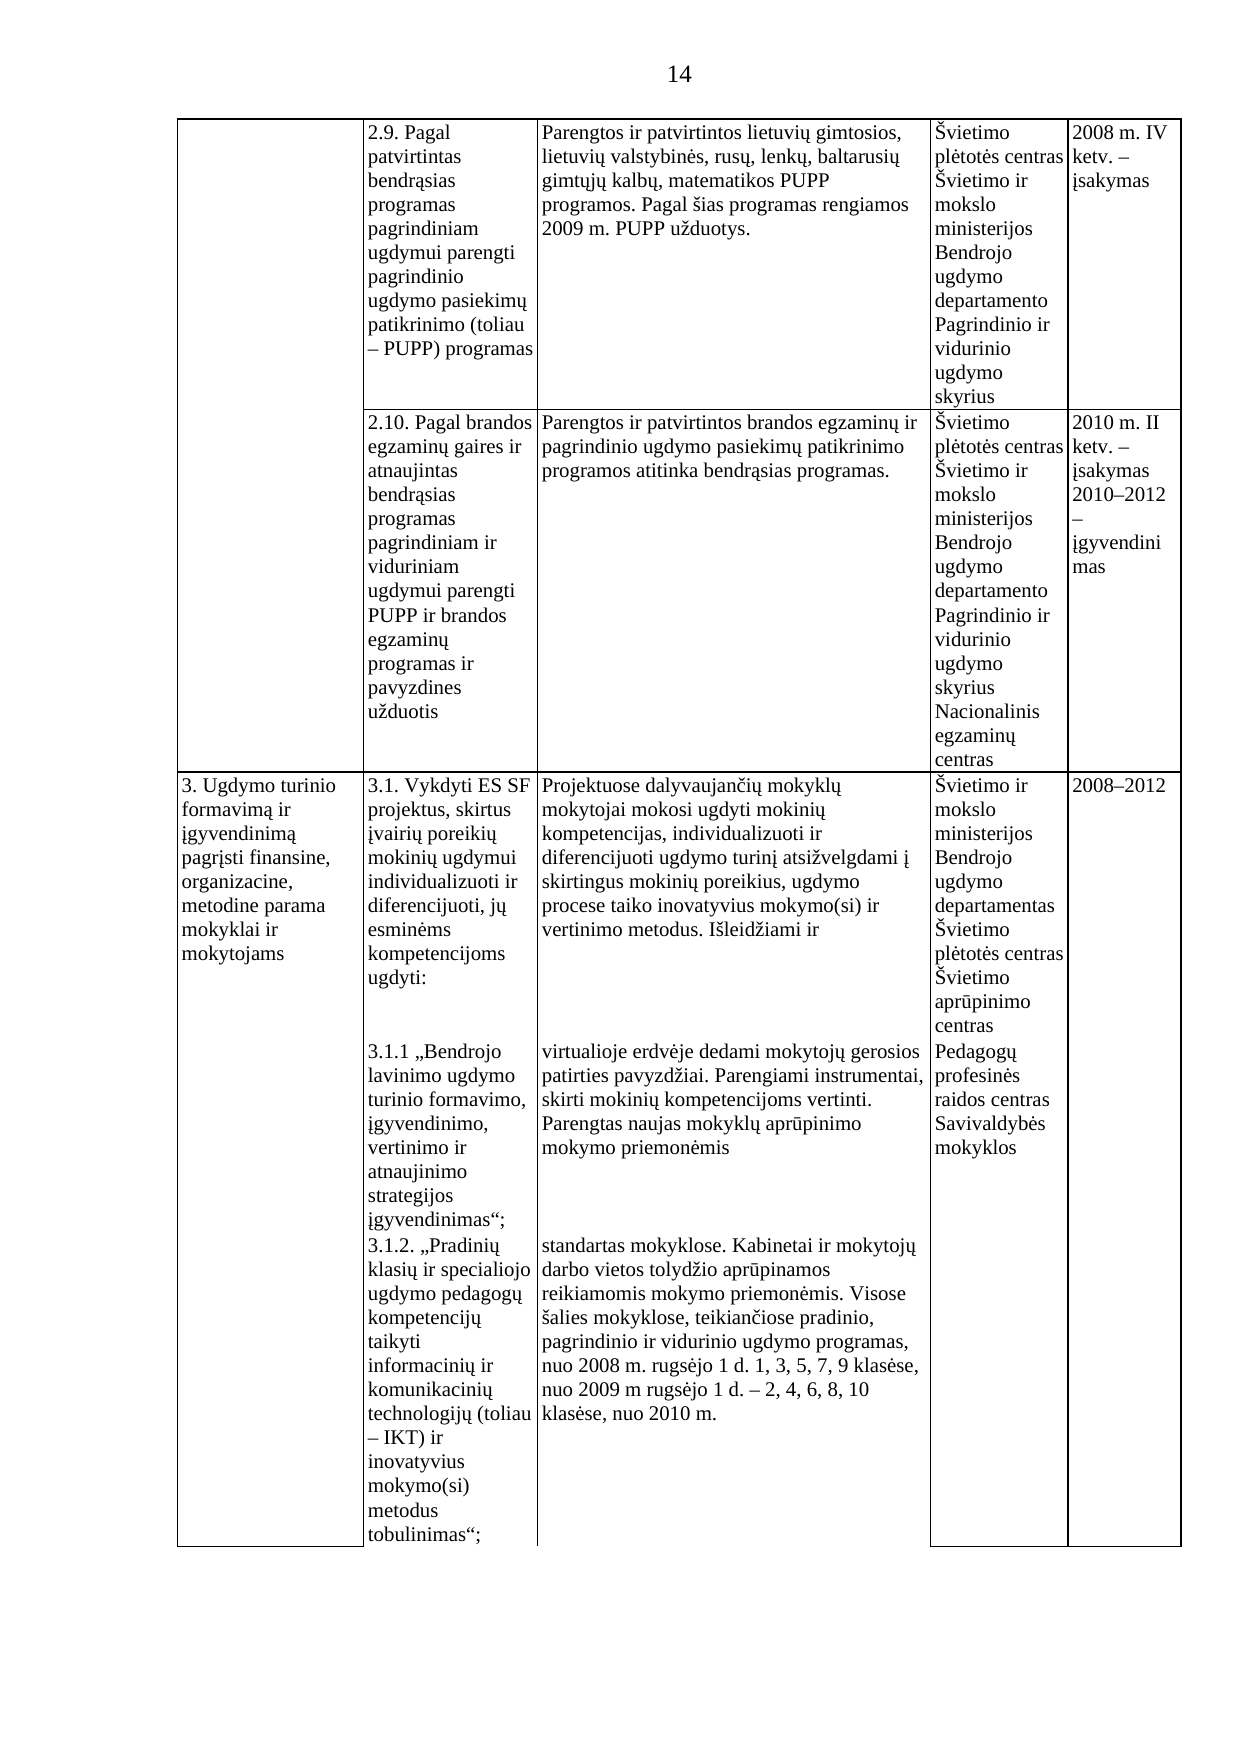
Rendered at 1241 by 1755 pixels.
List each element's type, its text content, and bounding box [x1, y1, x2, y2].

table_cell virtualioje erdvėje dedami mokytojų gerosios patirties pavyzdžiai. Parengiami instrumentai, skirti mokinių kompetencijoms vertinti. Parengtas naujas mokyklų aprūpinimo mokymo priemonėmis [538, 1037, 930, 1231]
table_cell 2008 m. IV ketv. – įsakymas [1069, 120, 1180, 408]
table_cell 3.1.1 „Bendrojo lavinimo ugdymo turinio formavimo, įgyvendinimo, vertinimo ir atnaujinimo strategijos įgyvendinimas“; [364, 1037, 537, 1231]
table_cell [178, 120, 363, 771]
table_cell 2.9. Pagal patvirtintas bendrąsias programas pagrindiniam ugdymui parengti pagrindinio ugdymo pasiekimų patikrinimo (toliau – PUPP) programas [364, 120, 537, 408]
table_cell Parengtos ir patvirtintos brandos egzaminų ir pagrindinio ugdymo pasiekimų patikrinimo programos atitinka bendrąsias programas. [538, 410, 930, 771]
table_cell 3.1. Vykdyti ES SF projektus, skirtus įvairių poreikių mokinių ugdymui individualizuoti ir diferencijuoti, jų esminėms kompetencijoms ugdyti: [364, 773, 537, 1037]
table_cell 2.10. Pagal brandos egzaminų gaires ir atnaujintas bendrąsias programas pagrindiniam ir viduriniam ugdymui parengti PUPP ir brandos egzaminų programas ir pavyzdines užduotis [364, 410, 537, 771]
table_cell 2008–2012 [1069, 773, 1180, 1546]
table_cell Pedagogų profesinės raidos centras Savivaldybės mokyklos [931, 1037, 1067, 1546]
table_cell standartas mokyklose. Kabinetai ir mokytojų darbo vietos tolydžio aprūpinamos reikiamomis mokymo priemonėmis. Visose šalies mokyklose, teikiančiose pradinio, pagrindinio ir vidurinio ugdymo programas, nuo 2008 m. rugsėjo 1 d. 1, 3, 5, 7, 9 klasėse, nuo 2009 m rugsėjo 1 d. – 2, 4, 6, 8, 10 klasėse, nuo 2010 m. [538, 1231, 930, 1546]
table_cell 2010 m. II ketv. – įsakymas 2010–2012 – įgyvendinimas [1069, 410, 1180, 771]
table_cell Parengtos ir patvirtintos lietuvių gimtosios, lietuvių valstybinės, rusų, lenkų, baltarusių gimtųjų kalbų, matematikos PUPP programos. Pagal šias programas rengiamos 2009 m. PUPP užduotys. [538, 120, 930, 408]
table_cell 3.1.2. „Pradinių klasių ir specialiojo ugdymo pedagogų kompetencijų taikyti informacinių ir komunikacinių technologijų (toliau – IKT) ir inovatyvius mokymo(si) metodus tobulinimas“; [364, 1231, 537, 1546]
table_cell 3. Ugdymo turinio formavimą ir įgyvendinimą pagrįsti finansine, organizacine, metodine parama mokyklai ir mokytojams [178, 773, 363, 1546]
table_cell Projektuose dalyvaujančių mokyklų mokytojai mokosi ugdyti mokinių kompetencijas, individualizuoti ir diferencijuoti ugdymo turinį atsižvelgdami į skirtingus mokinių poreikius, ugdymo procese taiko inovatyvius mokymo(si) ir vertinimo metodus. Išleidžiami ir [538, 773, 930, 1037]
